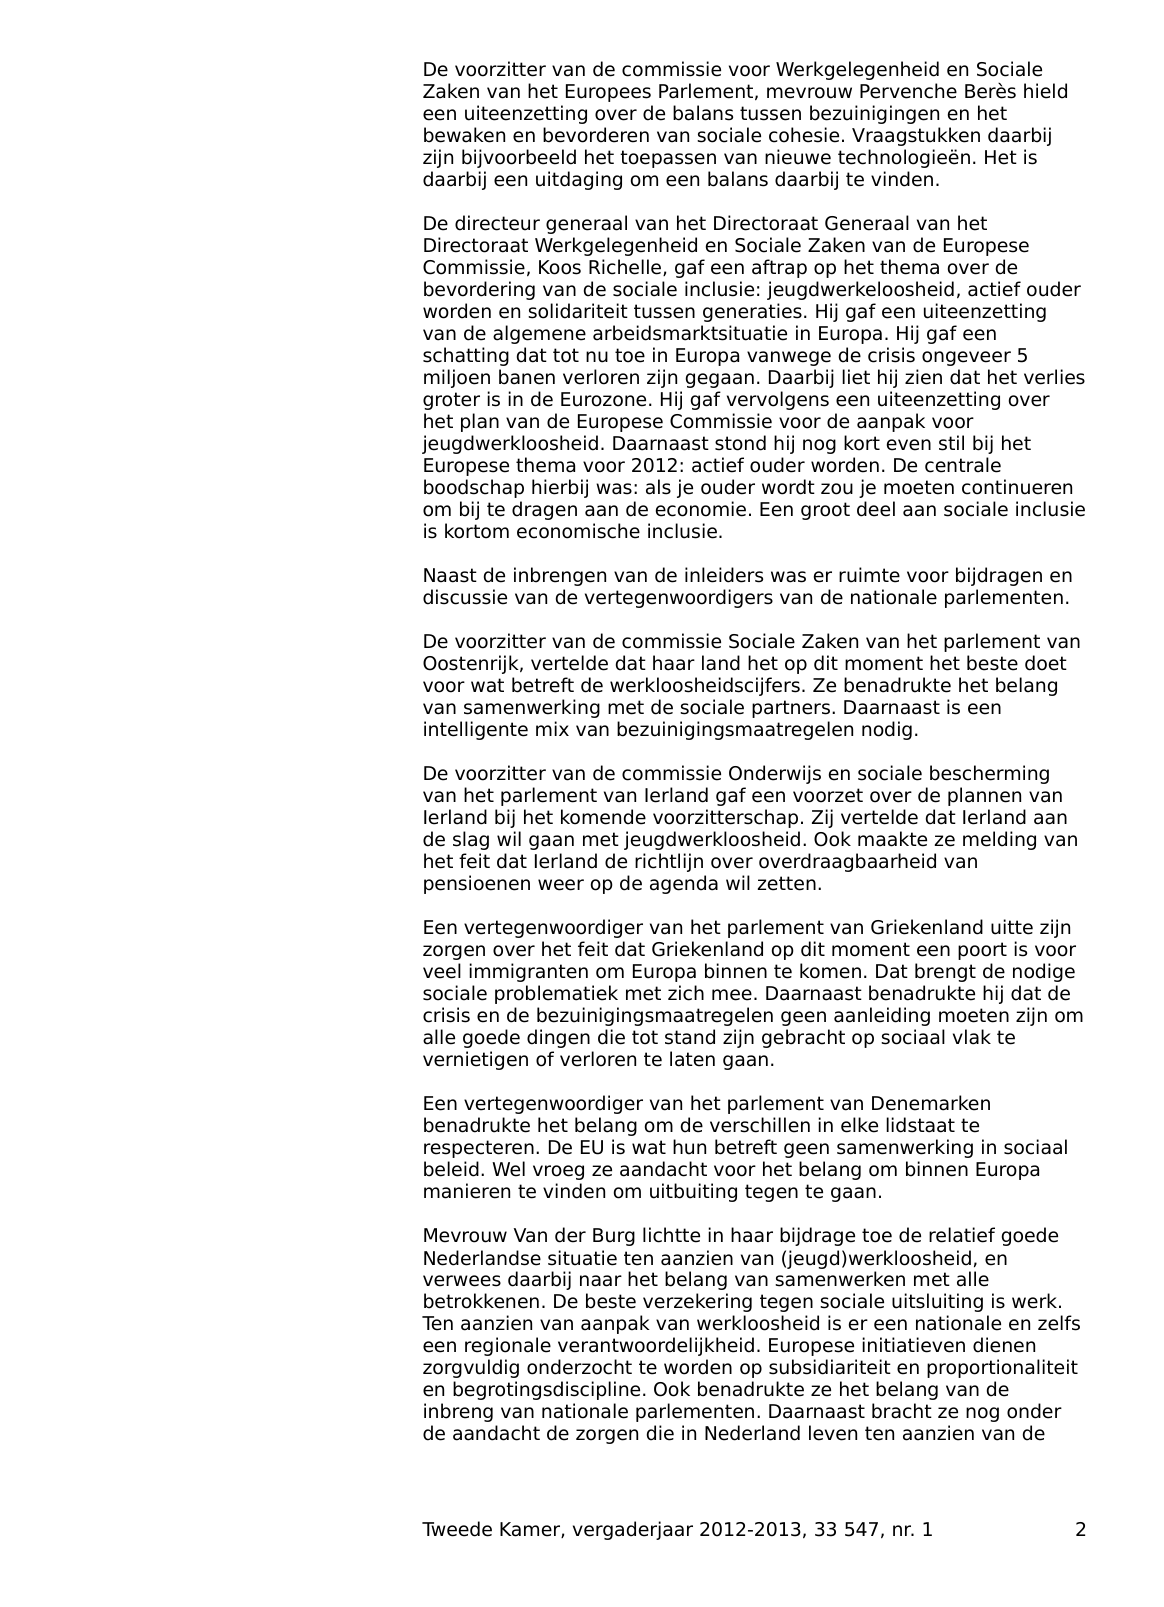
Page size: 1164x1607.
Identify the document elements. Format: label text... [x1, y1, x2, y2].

text De voorzitter van de commissie Onderwijs en sociale bescherming van het parlement van Ierland gaf een voorzet over de plannen van Ierland bij het komende voorzitterschap. Zij vertelde dat Ierland aan de slag wil gaan met jeugdwerkloosheid. Ook maakte ze melding van het feit dat Ierland de richtlijn over overdraagbaarheid van pensioenen weer op de agenda wil zetten. [422, 763, 1087, 895]
text Mevrouw Van der Burg lichtte in haar bijdrage toe de relatief goede Nederlandse situatie ten aanzien van (jeugd)werkloosheid, en verwees daarbij naar het belang van samenwerken met alle betrokkenen. De beste verzekering tegen sociale uitsluiting is werk. [422, 1225, 1087, 1313]
text De voorzitter van de commissie Sociale Zaken van het parlement van Oostenrijk, vertelde dat haar land het op dit moment het beste doet voor wat betreft de werkloosheidscijfers. Ze benadrukte het belang van samenwerking met de sociale partners. Daarnaast is een intelligente mix van bezuinigingsmaatregelen nodig. [422, 631, 1087, 741]
text Een vertegenwoordiger van het parlement van Denemarken benadrukte het belang om de verschillen in elke lidstaat te respecteren. De EU is wat hun betreft geen samenwerking in sociaal beleid. Wel vroeg ze aandacht voor het belang om binnen Europa manieren te vinden om uitbuiting tegen te gaan. [422, 1093, 1087, 1203]
text De voorzitter van de commissie voor Werkgelegenheid en Sociale Zaken van het Europees Parlement, mevrouw Pervenche Berès hield een uiteenzetting over de balans tussen bezuinigingen en het bewaken en bevorderen van sociale cohesie. Vraagstukken daarbij zijn bijvoorbeeld het toepassen van nieuwe technologieën. Het is daarbij een uitdaging om een balans daarbij te vinden. [422, 59, 1087, 191]
text Ten aanzien van aanpak van werkloosheid is er een nationale en zelfs een regionale verantwoordelijkheid. Europese initiatieven dienen zorgvuldig onderzocht te worden op subsidiariteit en proportionaliteit en begrotingsdiscipline. Ook benadrukte ze het belang van de inbreng van nationale parlementen. Daarnaast bracht ze nog onder de aandacht de zorgen die in Nederland leven ten aanzien van de [422, 1313, 1087, 1445]
text Een vertegenwoordiger van het parlement van Griekenland uitte zijn zorgen over het feit dat Griekenland op dit moment een poort is voor veel immigranten om Europa binnen te komen. Dat brengt de nodige sociale problematiek met zich mee. Daarnaast benadrukte hij dat de crisis en de bezuinigingsmaatregelen geen aanleiding moeten zijn om alle goede dingen die tot stand zijn gebracht op sociaal vlak te vernietigen of verloren te laten gaan. [422, 917, 1087, 1071]
text De directeur generaal van het Directoraat Generaal van het Directoraat Werkgelegenheid en Sociale Zaken van de Europese Commissie, Koos Richelle, gaf een aftrap op het thema over de bevordering van de sociale inclusie: jeugdwerkeloosheid, actief ouder worden en solidariteit tussen generaties. Hij gaf een uiteenzetting van de algemene arbeidsmarktsituatie in Europa. Hij gaf een schatting dat tot nu toe in Europa vanwege de crisis ongeveer 5 miljoen banen verloren zijn gegaan. Daarbij liet hij zien dat het verlies groter is in de Eurozone. Hij gaf vervolgens een uiteenzetting over het plan van de Europese Commissie voor de aanpak voor jeugdwerkloosheid. Daarnaast stond hij nog kort even stil bij het Europese thema voor 2012: actief ouder worden. De centrale boodschap hierbij was: als je ouder wordt zou je moeten continueren om bij te dragen aan de economie. Een groot deel aan sociale inclusie is kortom economische inclusie. [422, 213, 1087, 543]
text Naast de inbrengen van de inleiders was er ruimte voor bijdragen en discussie van de vertegenwoordigers van de nationale parlementen. [422, 565, 1087, 609]
